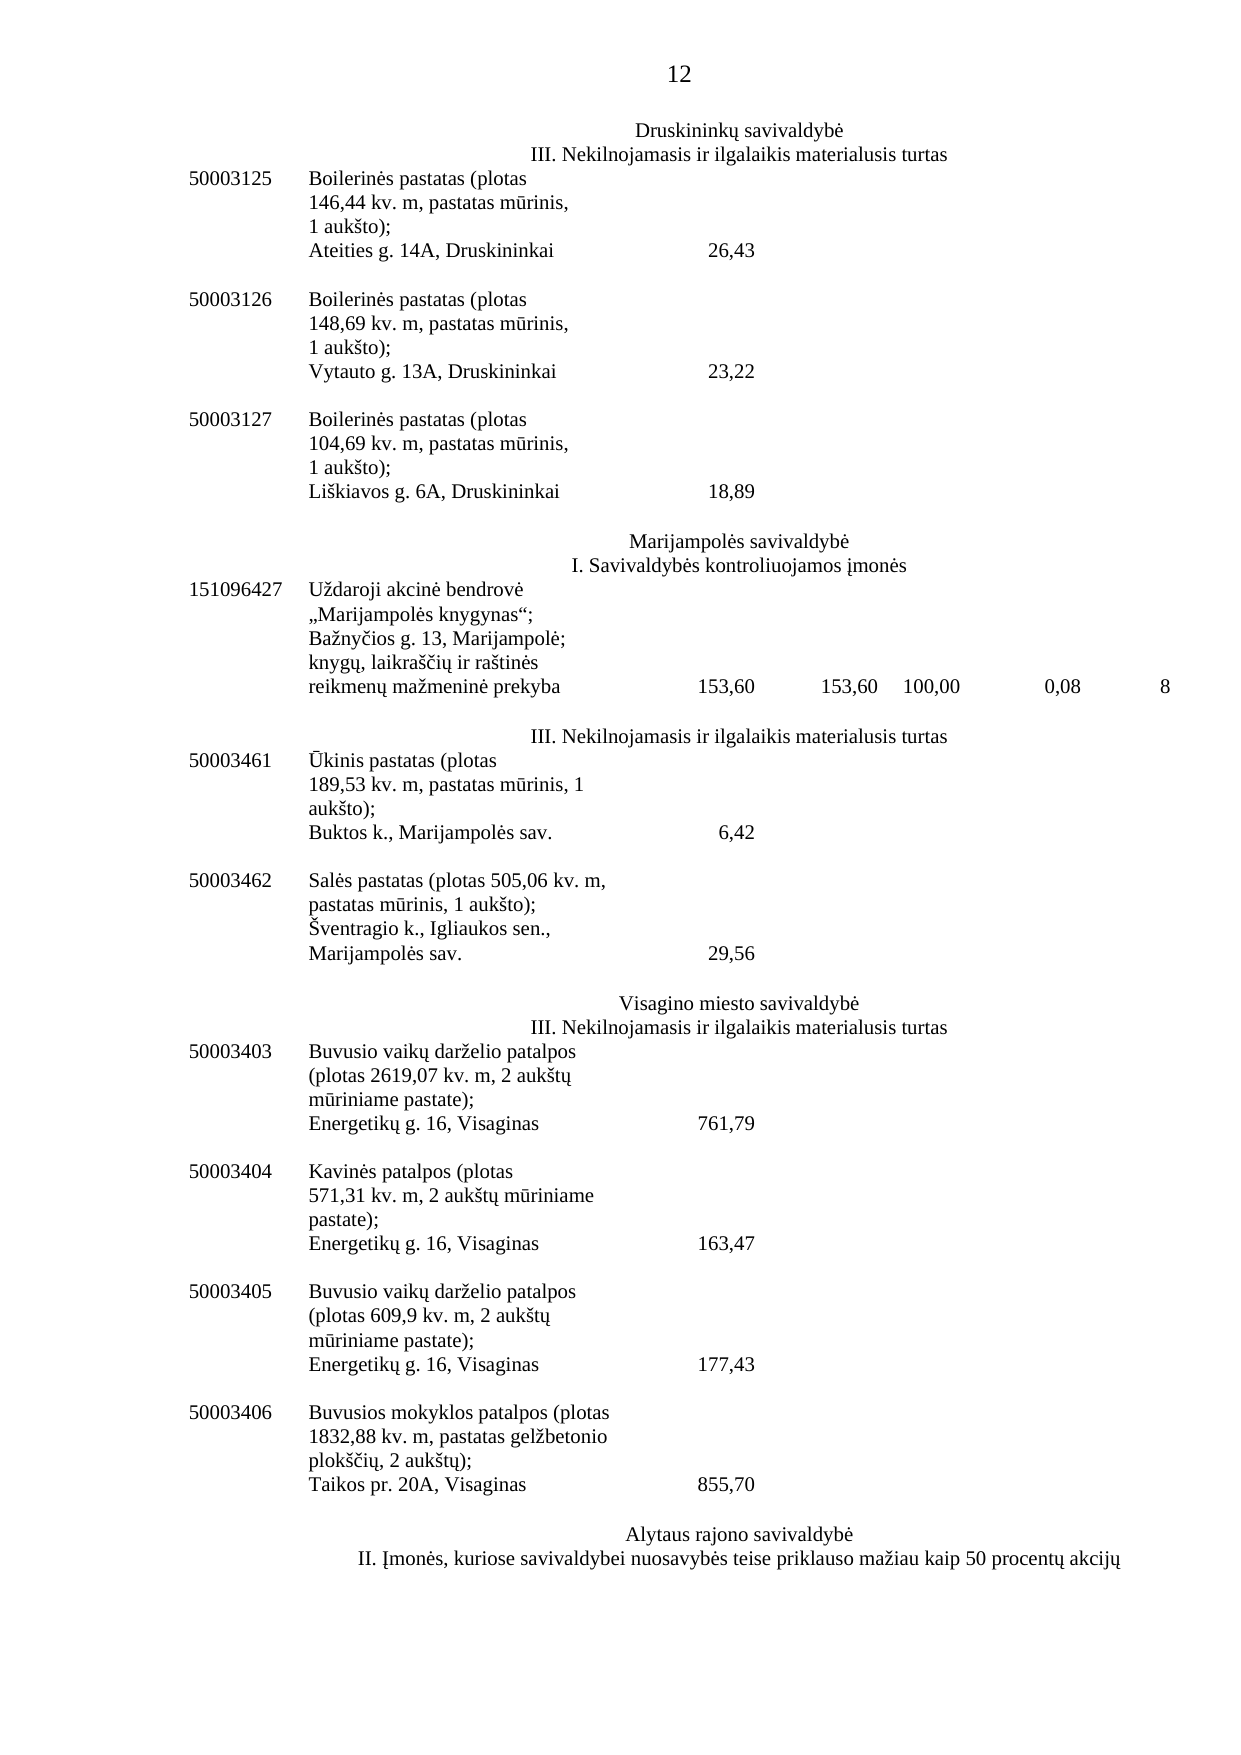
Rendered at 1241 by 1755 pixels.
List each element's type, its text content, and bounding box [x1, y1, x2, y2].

table_cell [177, 118, 297, 142]
table_cell [971, 1159, 1092, 1255]
table_cell [889, 1279, 971, 1376]
table_cell [971, 407, 1092, 503]
table_cell [766, 1159, 889, 1255]
table_cell 153,60 [766, 578, 889, 698]
table_cell [177, 553, 297, 577]
table_cell [766, 166, 889, 262]
table_cell 177,43 [622, 1279, 766, 1376]
table_cell [1092, 748, 1181, 844]
table_cell III. Nekilnojamasis ir ilgalaikis materialusis turtas [297, 724, 1181, 748]
table_cell III. Nekilnojamasis ir ilgalaikis materialusis turtas [297, 142, 1181, 166]
table_cell 0,08 [971, 578, 1092, 698]
table_cell 761,79 [622, 1039, 766, 1135]
table_cell [889, 1159, 971, 1255]
table_cell [971, 1400, 1092, 1496]
table_cell 50003127 [177, 407, 297, 503]
table_cell [177, 724, 297, 748]
table_cell [177, 1376, 1181, 1400]
table_cell [177, 1255, 1181, 1279]
table_cell 18,89 [622, 407, 766, 503]
table_cell [297, 698, 1181, 722]
table_cell [971, 287, 1092, 383]
table_cell Buvusios mokyklos patalpos (plotas 1832,88 kv. m, pastatas gelžbetonio plokščių, 2 aukštų); Taikos pr. 20A, Visaginas [297, 1400, 622, 1496]
table_cell III. Nekilnojamasis ir ilgalaikis materialusis turtas [297, 1015, 1181, 1039]
table_cell [889, 287, 971, 383]
table_cell 26,43 [622, 166, 766, 262]
table_cell [177, 1496, 1181, 1520]
table_cell [766, 868, 889, 964]
table_cell 50003406 [177, 1400, 297, 1496]
table_cell [177, 991, 297, 1015]
table_cell [971, 166, 1092, 262]
table_cell Buvusio vaikų darželio patalpos (plotas 609,9 kv. m, 2 aukštų mūriniame pastate); Energetikų g. 16, Visaginas [297, 1279, 622, 1376]
table_cell 50003461 [177, 748, 297, 844]
table_cell [177, 1522, 297, 1546]
table_cell 50003405 [177, 1279, 297, 1376]
table_cell [766, 748, 889, 844]
table_cell [1092, 166, 1181, 262]
table_cell [971, 1279, 1092, 1376]
table_cell [889, 1039, 971, 1135]
table_cell [766, 407, 889, 503]
table_cell [177, 263, 1181, 287]
table_cell [971, 1039, 1092, 1135]
table_cell [889, 166, 971, 262]
table_cell Marijampolės savivaldybė [297, 529, 1181, 553]
table_cell Buvusio vaikų darželio patalpos (plotas 2619,07 kv. m, 2 aukštų mūriniame pastate); Energetikų g. 16, Visaginas [297, 1039, 622, 1135]
table_cell 23,22 [622, 287, 766, 383]
table_cell 153,60 [622, 578, 766, 698]
table_cell [177, 142, 297, 166]
table_cell [889, 407, 971, 503]
table_cell 50003404 [177, 1159, 297, 1255]
table_cell 855,70 [622, 1400, 766, 1496]
table_cell Druskininkų savivaldybė [297, 118, 1181, 142]
table_cell [177, 1546, 297, 1570]
table_cell [1092, 868, 1181, 964]
table_cell 163,47 [622, 1159, 766, 1255]
table_cell II. Įmonės, kuriose savivaldybei nuosavybės teise priklauso mažiau kaip 50 procentų akcijų [297, 1546, 1181, 1570]
table_cell Kavinės patalpos (plotas 571,31 kv. m, 2 aukštų mūriniame pastate); Energetikų g. 16, Visaginas [297, 1159, 622, 1255]
table_cell [177, 383, 1181, 407]
table_cell 8 [1092, 578, 1181, 698]
table_cell 50003126 [177, 287, 297, 383]
table_cell [1092, 1039, 1181, 1135]
table_cell [1092, 287, 1181, 383]
table_cell [766, 1039, 889, 1135]
table_cell [1092, 1400, 1181, 1496]
table_cell [177, 965, 1181, 988]
table_cell [971, 868, 1092, 964]
table_cell 100,00 [889, 578, 971, 698]
table_cell 50003462 [177, 868, 297, 964]
table_cell 6,42 [622, 748, 766, 844]
table_cell Boilerinės pastatas (plotas 104,69 kv. m, pastatas mūrinis, 1 aukšto); Liškiavos g. 6A, Druskininkai [297, 407, 622, 503]
table_cell [1092, 1159, 1181, 1255]
table_cell 50003125 [177, 166, 297, 262]
table_cell [766, 287, 889, 383]
table_cell Boilerinės pastatas (plotas 148,69 kv. m, pastatas mūrinis, 1 aukšto); Vytauto g. 13A, Druskininkai [297, 287, 622, 383]
table_cell [1092, 407, 1181, 503]
table_cell [1092, 1279, 1181, 1376]
table_cell Visagino miesto savivaldybė [297, 991, 1181, 1015]
table_cell [177, 1135, 1181, 1159]
table_cell Alytaus rajono savivaldybė [297, 1522, 1181, 1546]
table_cell [766, 1279, 889, 1376]
table_cell [889, 748, 971, 844]
table_cell [766, 1400, 889, 1496]
table_cell 151096427 [177, 578, 297, 698]
table_cell [177, 1015, 297, 1039]
table_cell [177, 503, 1181, 527]
table_cell [177, 529, 297, 553]
table_cell 29,56 [622, 868, 766, 964]
table_cell Uždaroji akcinė bendrovė „Marijampolės knygynas“; Bažnyčios g. 13, Marijampolė; knygų, laikraščių ir raštinės reikmenų mažmeninė prekyba [297, 578, 622, 698]
table_cell Ūkinis pastatas (plotas 189,53 kv. m, pastatas mūrinis, 1 aukšto); Buktos k., Marijampolės sav. [297, 748, 622, 844]
table_cell I. Savivaldybės kontroliuojamos įmonės [297, 553, 1181, 577]
table_cell [889, 868, 971, 964]
table_cell Boilerinės pastatas (plotas 146,44 kv. m, pastatas mūrinis, 1 aukšto); Ateities g. 14A, Druskininkai [297, 166, 622, 262]
table_cell [177, 698, 297, 722]
table_cell 50003403 [177, 1039, 297, 1135]
table_cell [889, 1400, 971, 1496]
table_cell [971, 748, 1092, 844]
table_cell Salės pastatas (plotas 505,06 kv. m, pastatas mūrinis, 1 aukšto); Šventragio k., Igliaukos sen., Marijampolės sav. [297, 868, 622, 964]
table_cell [177, 844, 1181, 868]
